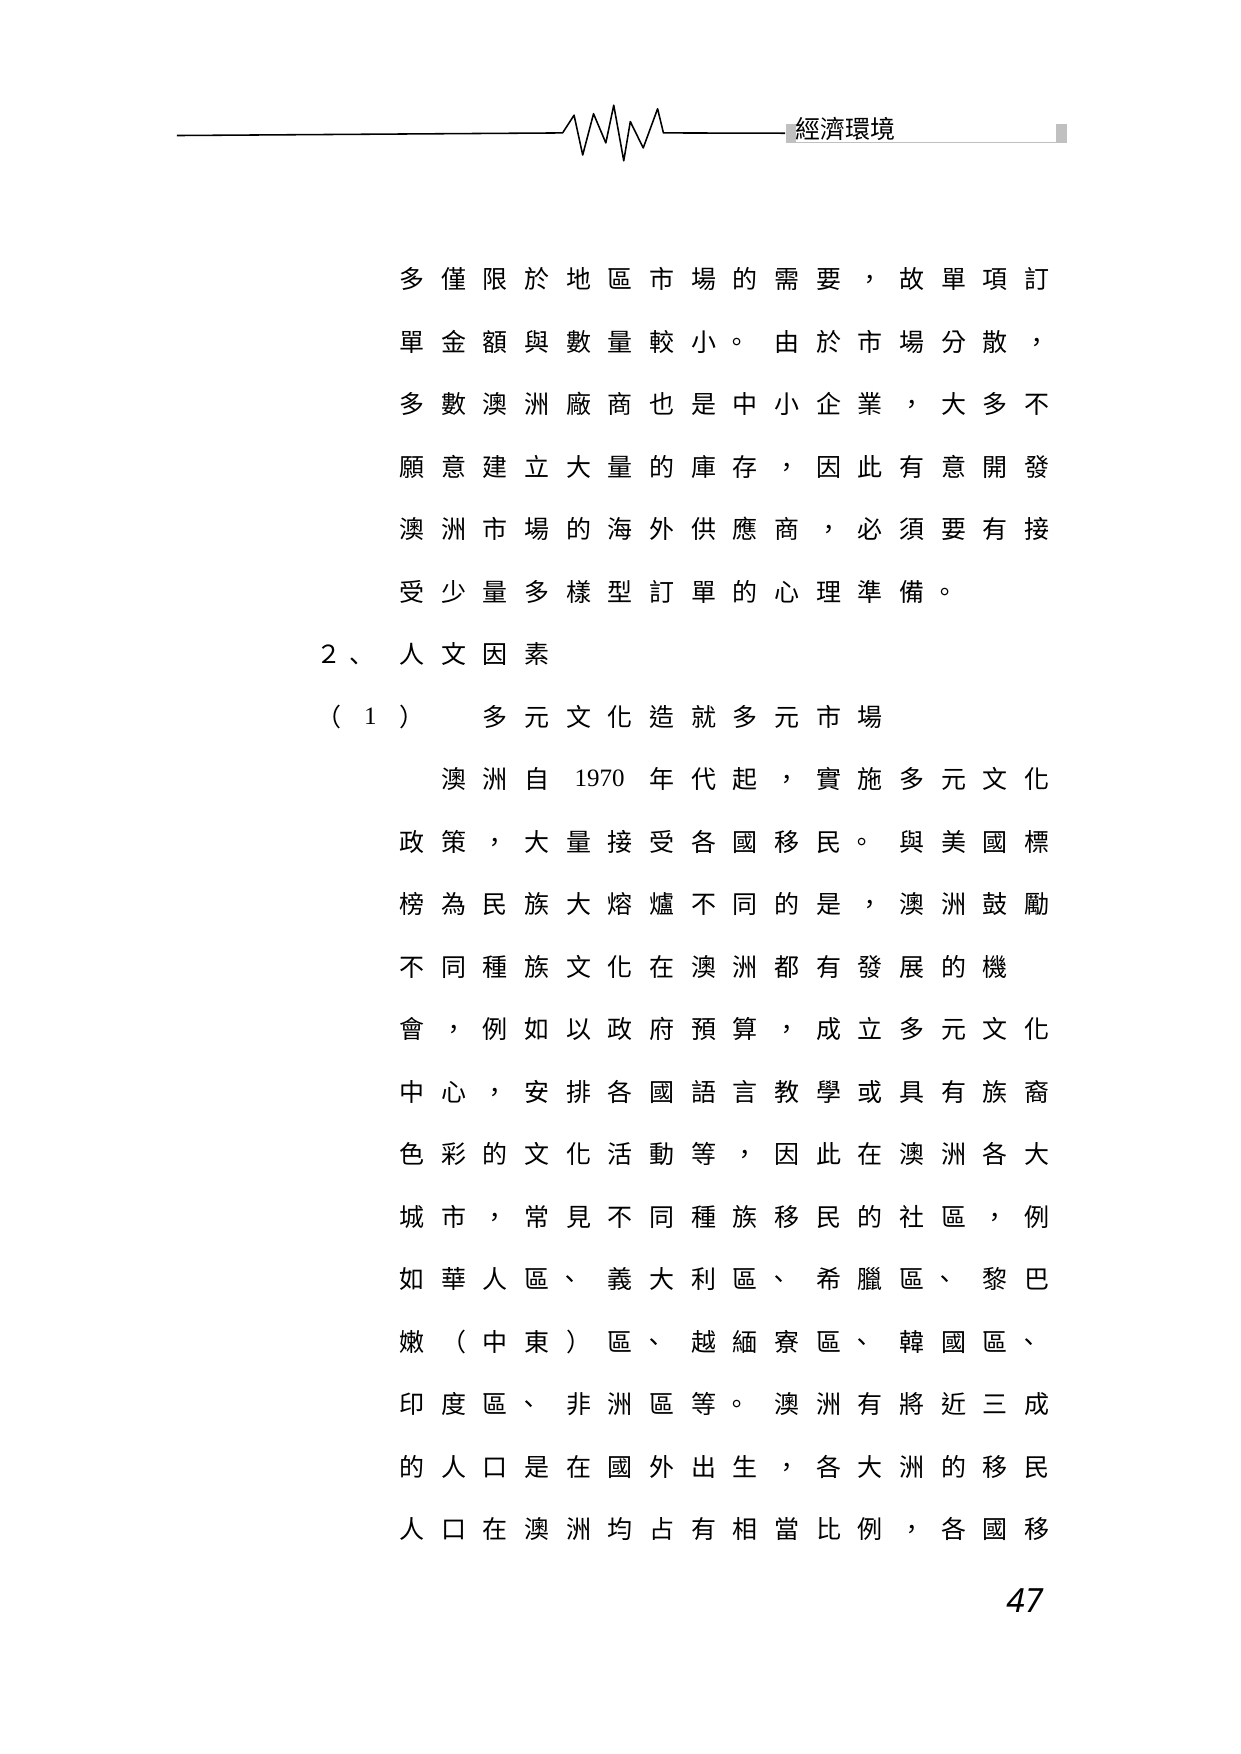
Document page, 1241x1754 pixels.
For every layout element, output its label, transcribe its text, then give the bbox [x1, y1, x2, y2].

text 多僅限於地區市場的需要，故單項訂單金額與數量較小。由於市場分散，多數澳洲廠商也是中小企業，大多不願意建立大量的庫存，因此有意開發澳洲市場的海外供應商，必須要有接受少量多樣型訂單的心理準備。 [367, 236, 1058, 611]
text 澳洲自1970年代起，實施多元文化政策，大量接受各國移民。與美國標榜為民族大熔爐不同的是，澳洲鼓勵不同種族文化在澳洲都有發展的機會，例如以政府預算，成立多元文化中心，安排各國語言教學或具有族裔色彩的文化活動等，因此在澳洲各大城市，常見不同種族移民的社區，例如華人區、義大利區、希臘區、黎巴嫩（中東）區、越緬寮區、韓國區、印度區、非洲區等。澳洲有將近三成的人口是在國外出生，各大洲的移民人口在澳洲均占有相當比例，各國移 [367, 736, 1058, 1549]
text （1） 多元文化造就多元市場 [306, 674, 1058, 736]
text ２、人文因素 [281, 611, 1058, 674]
